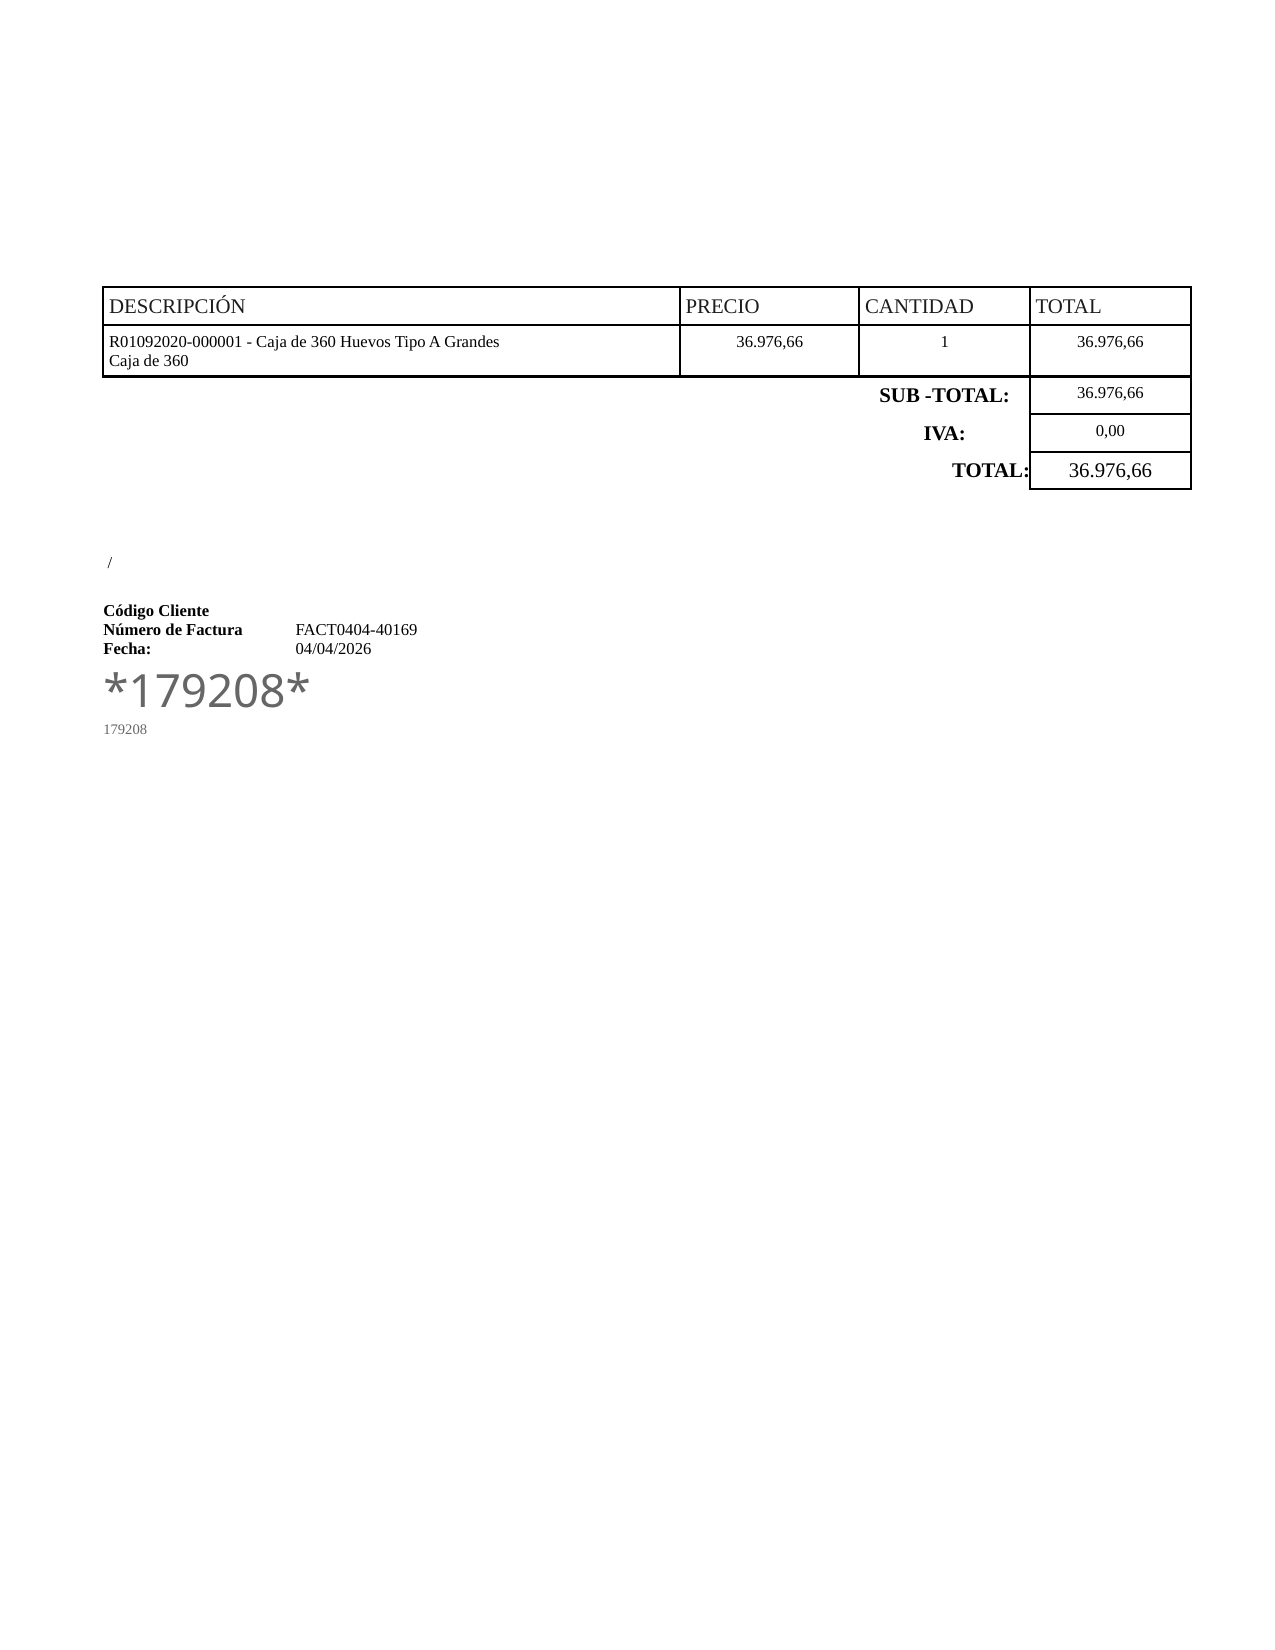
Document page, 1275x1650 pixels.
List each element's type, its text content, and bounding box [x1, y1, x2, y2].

table_header [295, 601, 517, 620]
table_cell IVA: [859, 413, 1029, 451]
table_cell FACT0404-40169 [295, 620, 517, 639]
table_header PRECIO [681, 288, 858, 323]
table_cell R01092020-000001 - Caja de 360 Huevos Tipo A Grandes Caja de 360 [104, 326, 679, 375]
text *179208* [103, 658, 1137, 721]
table_cell [103, 534, 858, 553]
table_cell 36.976,66 [1031, 326, 1190, 375]
table_cell 0,00 [1031, 415, 1190, 451]
table_cell 36.976,66 [681, 326, 858, 375]
table_cell 36.976,66 [1031, 453, 1190, 488]
table_cell 36.976,66 [1031, 378, 1190, 413]
table_cell Número de Factura [103, 620, 295, 639]
table_cell 04/04/2026 [295, 639, 517, 658]
table_cell [103, 378, 859, 488]
table_header CANTIDAD [860, 288, 1029, 323]
table_cell / [103, 553, 858, 572]
table_header TOTAL [1031, 288, 1190, 323]
table_header DESCRIPCIÓN [104, 288, 679, 323]
table_header [103, 490, 858, 514]
table_cell SUB -TOTAL: [859, 378, 1029, 413]
table_cell 1 [860, 326, 1029, 375]
table_cell Fecha: [103, 639, 295, 658]
text 179208 [103, 721, 1137, 737]
table_header Código Cliente [103, 601, 295, 620]
table_cell TOTAL: [859, 451, 1029, 488]
table_cell [103, 514, 858, 533]
